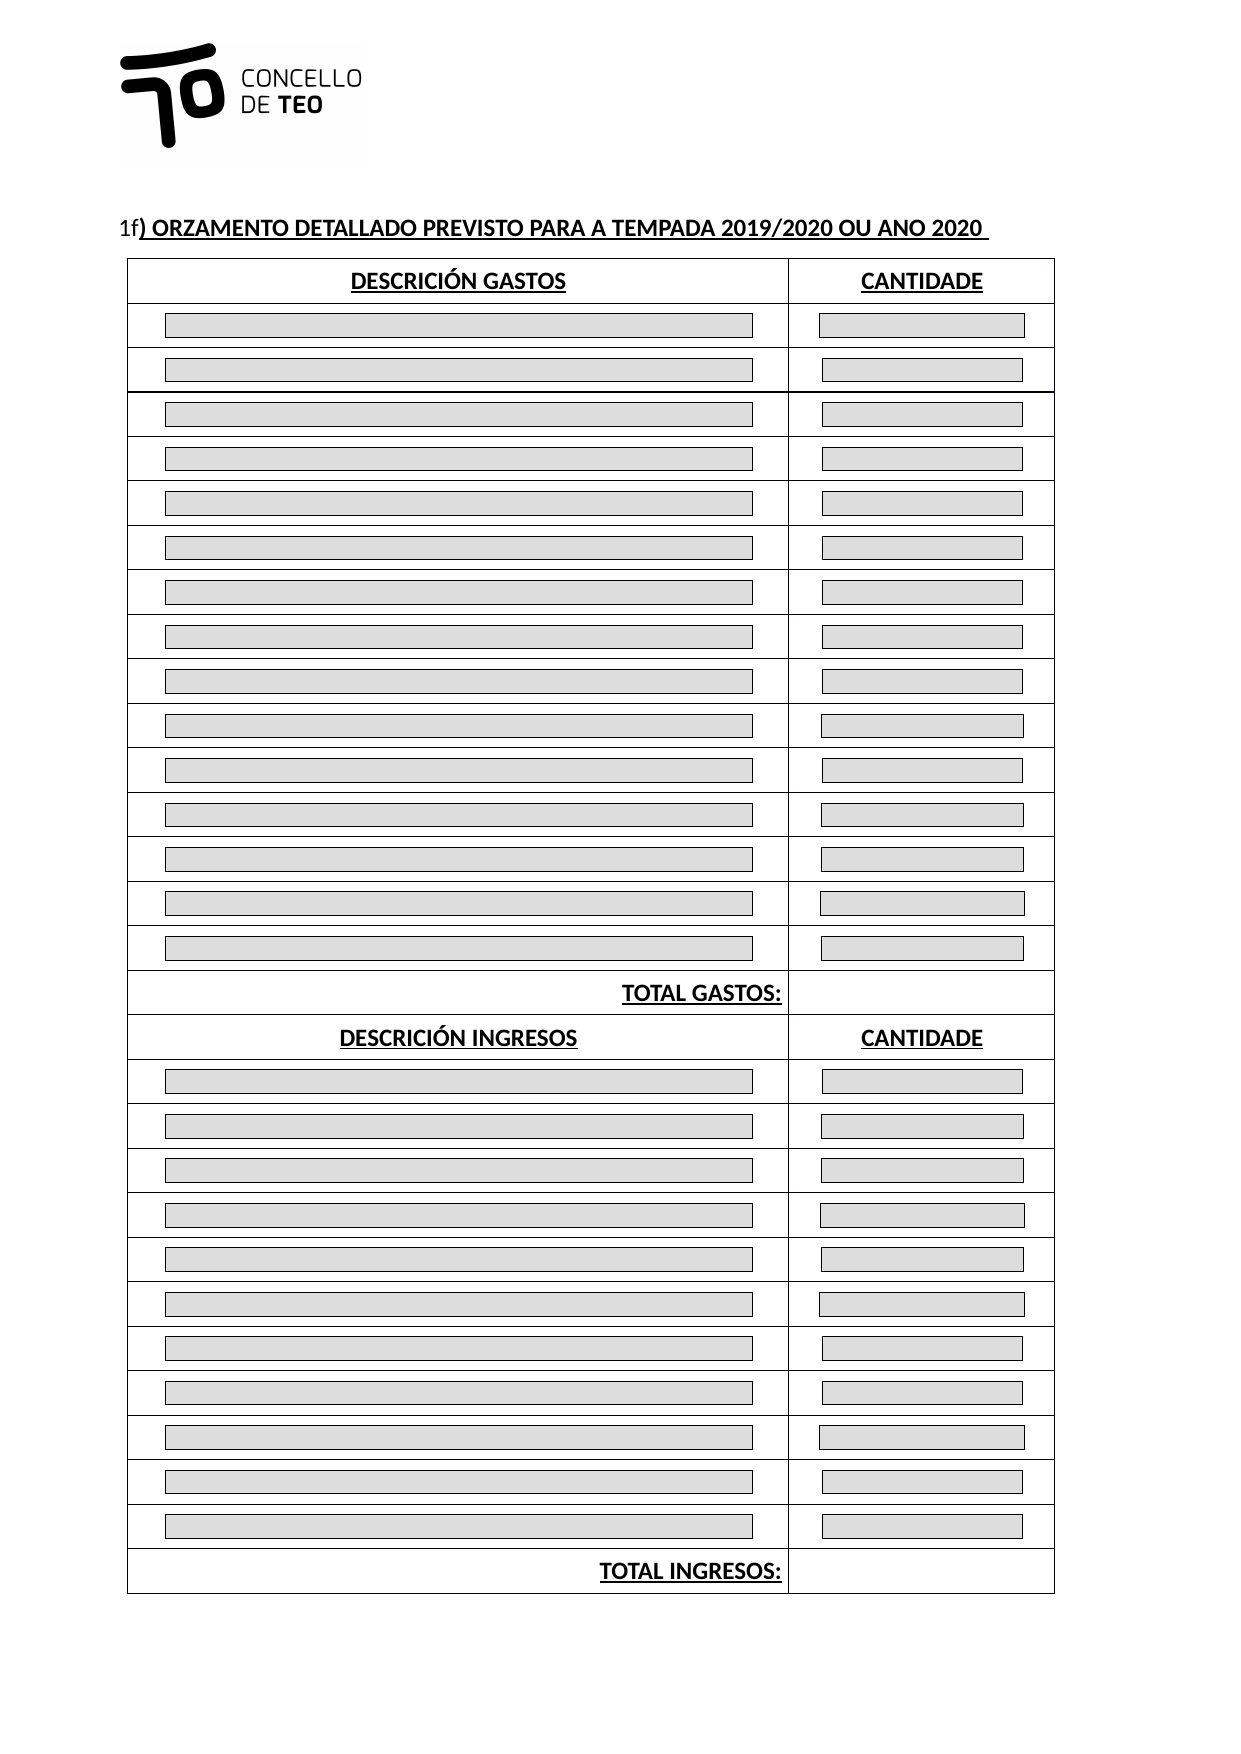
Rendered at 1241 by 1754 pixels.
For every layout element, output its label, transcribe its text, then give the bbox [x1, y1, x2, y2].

table_cell [789, 1193, 1054, 1237]
table_header CANTIDADE [789, 259, 1054, 302]
table_cell [128, 526, 788, 569]
table_cell [128, 304, 788, 347]
table_cell [128, 659, 788, 703]
table_cell [789, 615, 1054, 658]
table_cell [128, 1416, 788, 1459]
table_cell [789, 1549, 1054, 1592]
table_cell [789, 748, 1054, 792]
table_cell [128, 1060, 788, 1103]
table_cell TOTAL GASTOS: [128, 971, 788, 1014]
table_cell [789, 1282, 1054, 1326]
table_cell DESCRICIÓN INGRESOS [128, 1015, 788, 1059]
table_cell [789, 570, 1054, 614]
table_cell [789, 926, 1054, 970]
picture [119, 42, 364, 169]
table_cell [128, 837, 788, 881]
table_cell [128, 1193, 788, 1237]
table_cell [789, 1238, 1054, 1281]
table_cell [789, 348, 1054, 391]
table_cell [789, 704, 1054, 747]
table_cell [789, 437, 1054, 480]
table_cell [128, 793, 788, 836]
table_cell [789, 304, 1054, 347]
table_cell [789, 971, 1054, 1014]
table_cell [789, 1104, 1054, 1148]
table_cell CANTIDADE [789, 1015, 1054, 1059]
table_cell [128, 1104, 788, 1148]
table_header DESCRICIÓN GASTOS [128, 259, 788, 302]
table_cell [789, 837, 1054, 881]
table_cell [128, 393, 788, 436]
table_cell [789, 481, 1054, 525]
table_cell [789, 526, 1054, 569]
table_cell [128, 1460, 788, 1503]
table_cell [128, 748, 788, 792]
table_cell [128, 1327, 788, 1370]
table_cell [128, 926, 788, 970]
table_cell [128, 1371, 788, 1414]
table_cell [128, 481, 788, 525]
table_cell [789, 1416, 1054, 1459]
table_cell [128, 1505, 788, 1548]
table_cell [789, 393, 1054, 436]
table_cell [128, 882, 788, 925]
table_cell [128, 704, 788, 747]
table_cell [128, 570, 788, 614]
table_cell [128, 437, 788, 480]
table_cell [128, 1149, 788, 1192]
text 1f) ORZAMENTO DETALLADO PREVISTO PARA A TEMPADA 2019/2020 OU ANO 2020 [45, 212, 1123, 243]
table_cell [789, 1460, 1054, 1503]
table_cell [789, 659, 1054, 703]
table_cell [789, 1327, 1054, 1370]
table_cell [789, 793, 1054, 836]
table_cell [128, 615, 788, 658]
table_cell [789, 1505, 1054, 1548]
table_cell [128, 348, 788, 391]
table_cell [789, 1149, 1054, 1192]
table_cell [789, 882, 1054, 925]
table_cell TOTAL INGRESOS: [128, 1549, 788, 1592]
table_cell [789, 1371, 1054, 1414]
table_cell [789, 1060, 1054, 1103]
table_cell [128, 1238, 788, 1281]
table_cell [128, 1282, 788, 1326]
